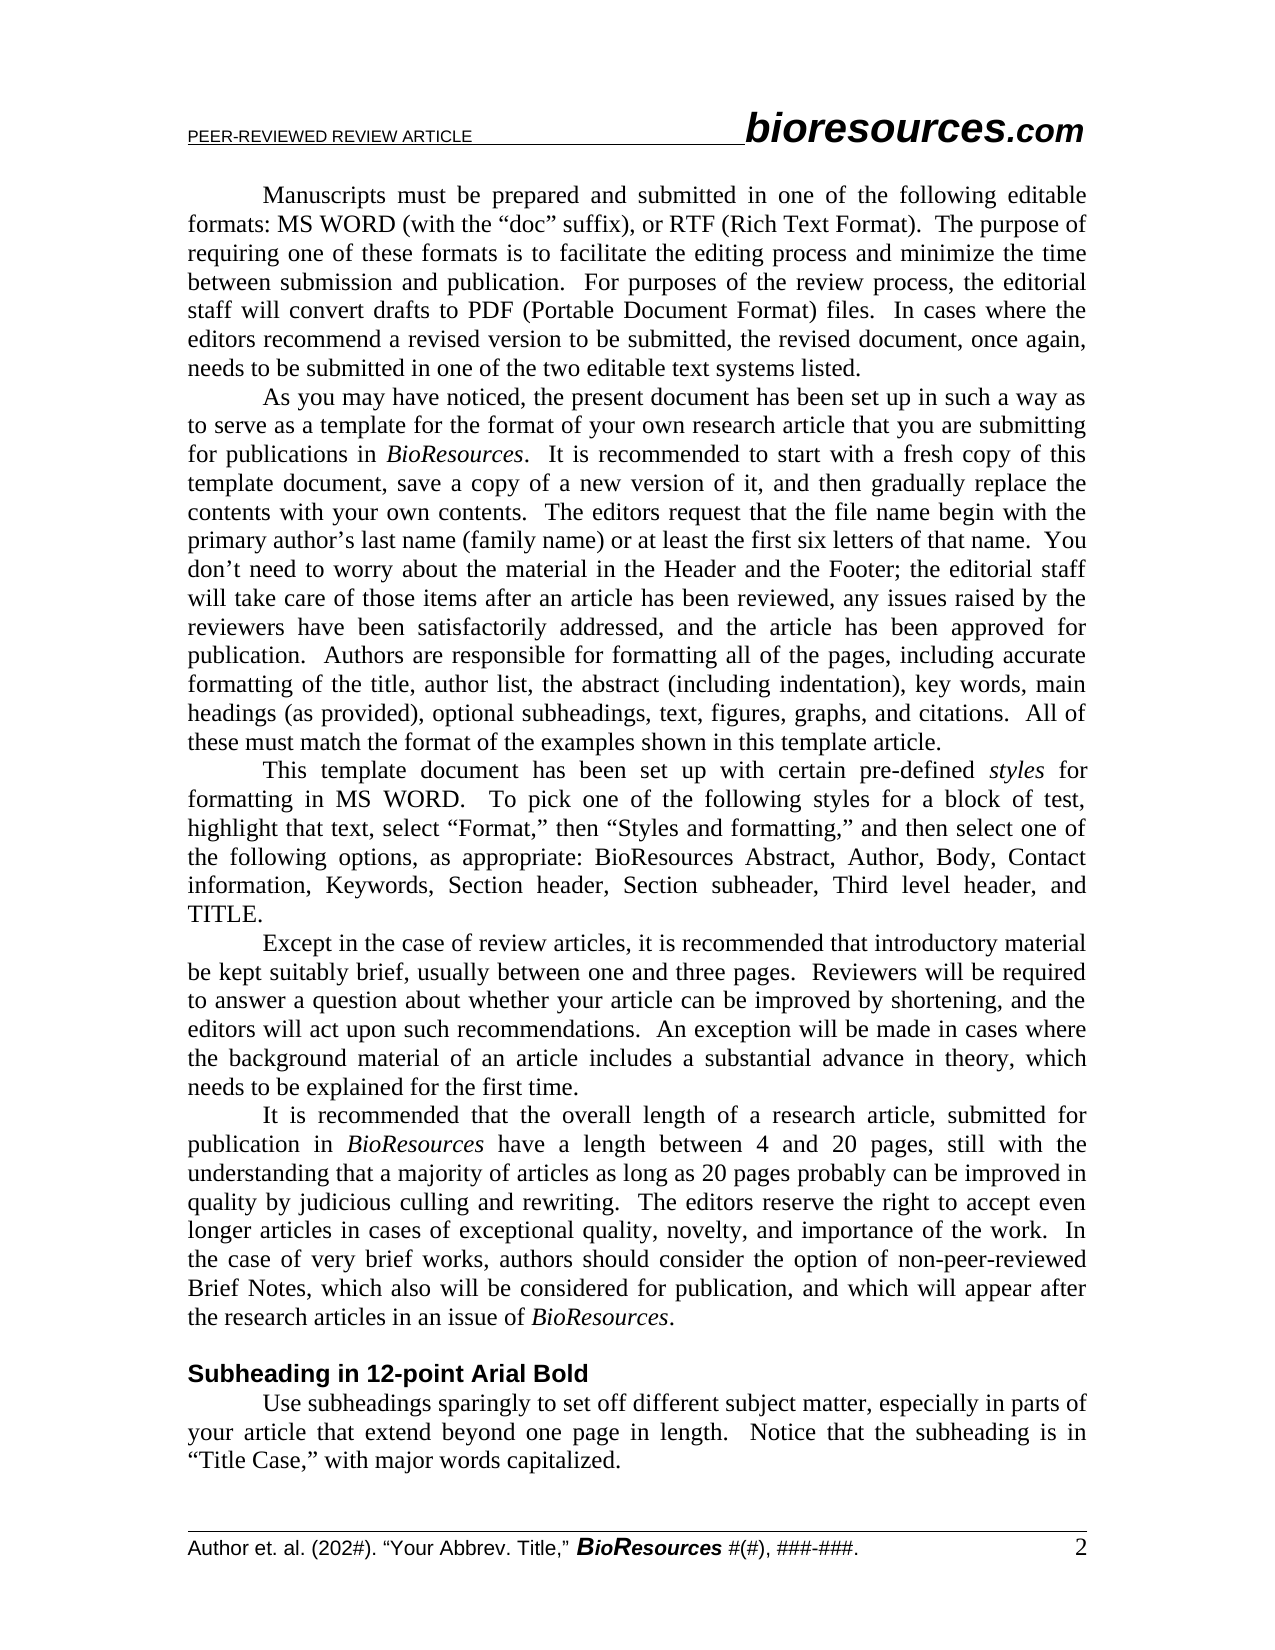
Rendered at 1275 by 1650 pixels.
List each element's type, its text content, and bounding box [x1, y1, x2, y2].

text Subheading in 12-point Arial Bold [187, 1359, 1087, 1388]
text Manuscripts must be prepared and submitted in one of the following editable formats: MS WORD (with the “doc” suffix), or RTF (Rich Text Format). The purpose of requiring one of these formats is to facilitate the editing process and minimize the time between submission and publication. For purposes of the review process, the editorial staff will convert drafts to PDF (Portable Document Format) files. In cases where the editors recommend a revised version to be submitted, the revised document, once again, needs to be submitted in one of the two editable text systems listed. [187, 180, 1087, 382]
text As you may have noticed, the present document has been set up in such a way as to serve as a template for the format of your own research article that you are submitting for publications in BioResources. It is recommended to start with a fresh copy of this template document, save a copy of a new version of it, and then gradually replace the contents with your own contents. The editors request that the file name begin with the primary author’s last name (family name) or at least the first six letters of that name. You don’t need to worry about the material in the Header and the Footer; the editorial staff will take care of those items after an article has been reviewed, any issues raised by the reviewers have been satisfactorily addressed, and the article has been approved for publication. Authors are responsible for formatting all of the pages, including accurate formatting of the title, author list, the abstract (including indentation), key words, main headings (as provided), optional subheadings, text, figures, graphs, and citations. All of these must match the format of the examples shown in this template article. [187, 382, 1087, 755]
text Use subheadings sparingly to set off different subject matter, especially in parts of your article that extend beyond one page in length. Notice that the subheading is in “Title Case,” with major words capitalized. [187, 1388, 1087, 1474]
text It is recommended that the overall length of a research article, submitted for publication in BioResources have a length between 4 and 20 pages, still with the understanding that a majority of articles as long as 20 pages probably can be improved in quality by judicious culling and rewriting. The editors reserve the right to accept even longer articles in cases of exceptional quality, novelty, and importance of the work. In the case of very brief works, authors should consider the option of non-peer-reviewed Brief Notes, which also will be considered for publication, and which will appear after the research articles in an issue of BioResources. [187, 1100, 1087, 1330]
text This template document has been set up with certain pre-defined styles for formatting in MS WORD. To pick one of the following styles for a block of test, highlight that text, select “Format,” then “Styles and formatting,” and then select one of the following options, as appropriate: BioResources Abstract, Author, Body, Contact information, Keywords, Section header, Section subheader, Third level header, and TITLE. [187, 755, 1087, 928]
text Except in the case of review articles, it is recommended that introductory material be kept suitably brief, usually between one and three pages. Reviewers will be required to answer a question about whether your article can be improved by shortening, and the editors will act upon such recommendations. An exception will be made in cases where the background material of an article includes a substantial advance in theory, which needs to be explained for the first time. [187, 928, 1087, 1100]
